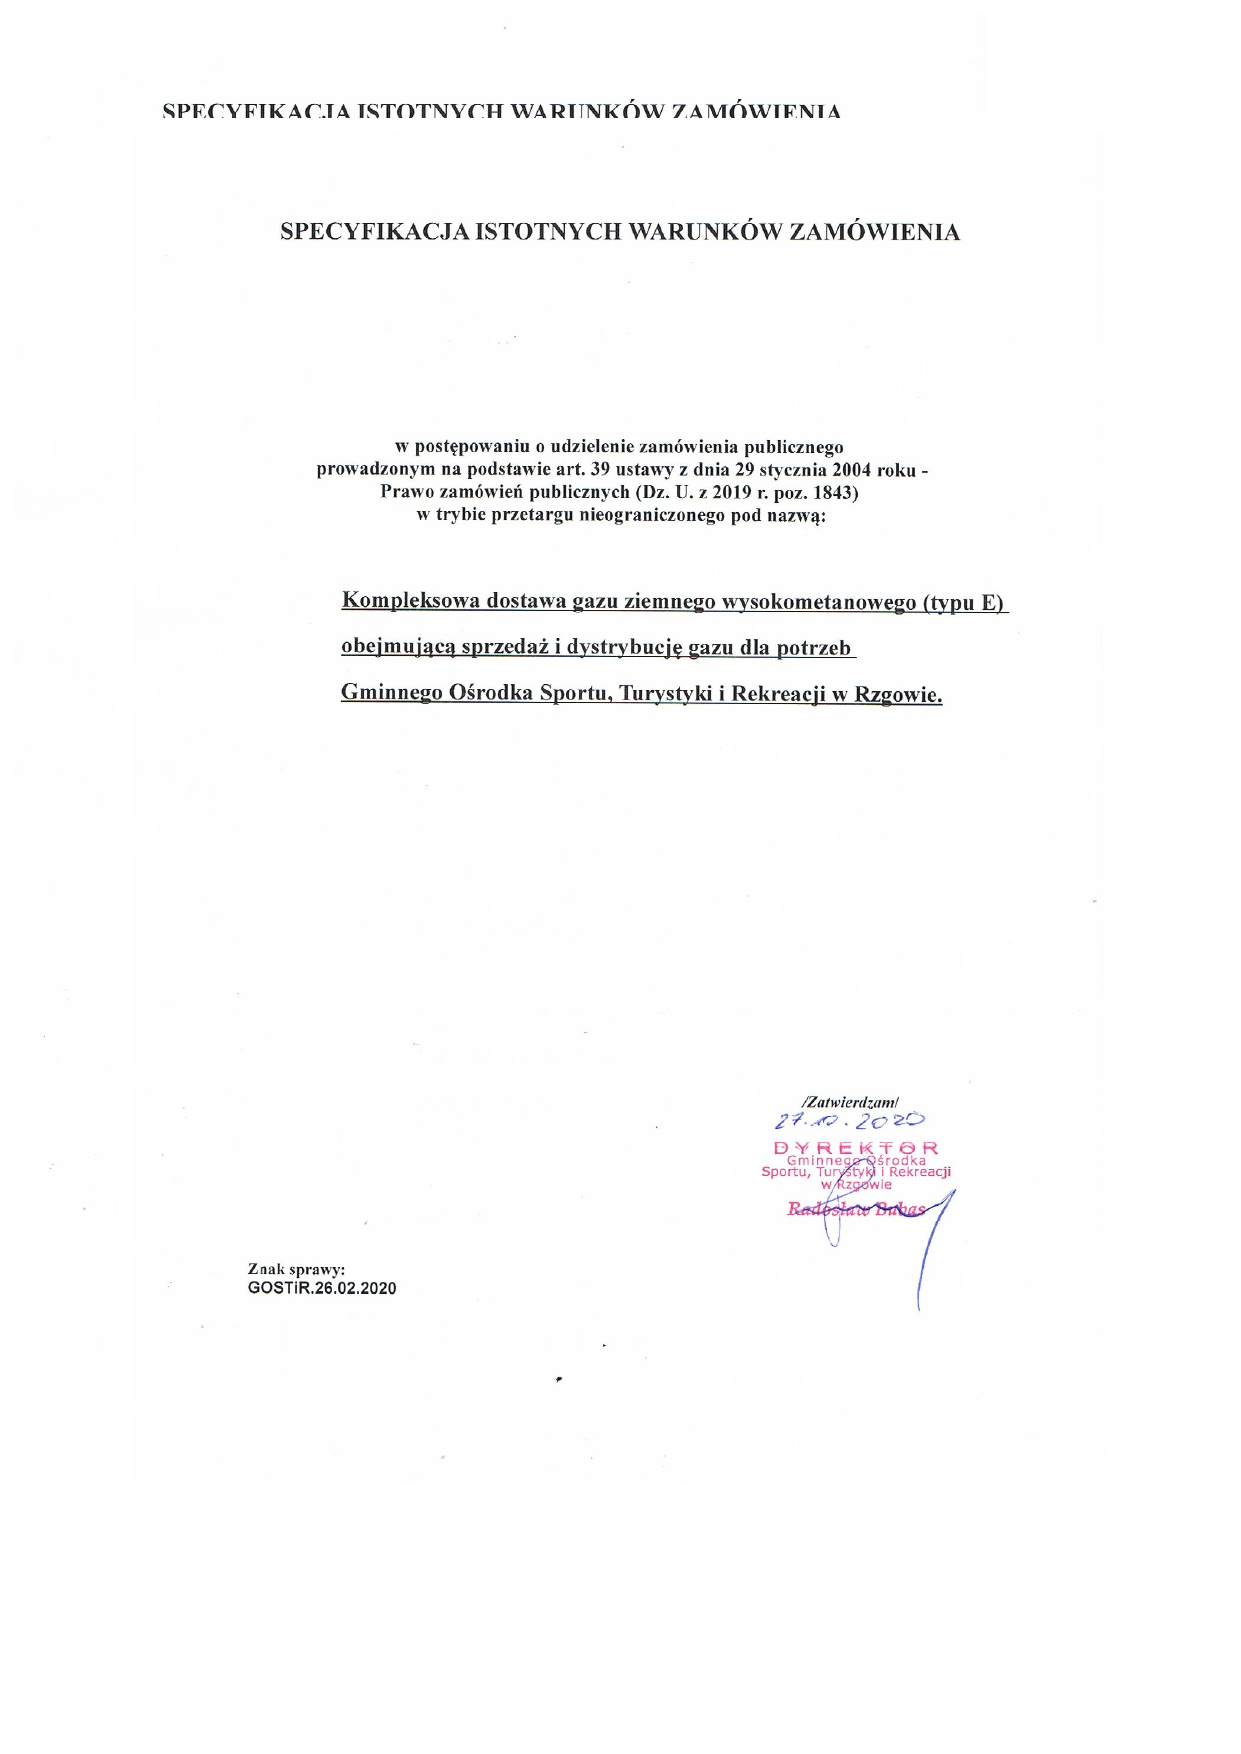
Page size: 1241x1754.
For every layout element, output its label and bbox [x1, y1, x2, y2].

picture [0, 0, 1122, 1499]
